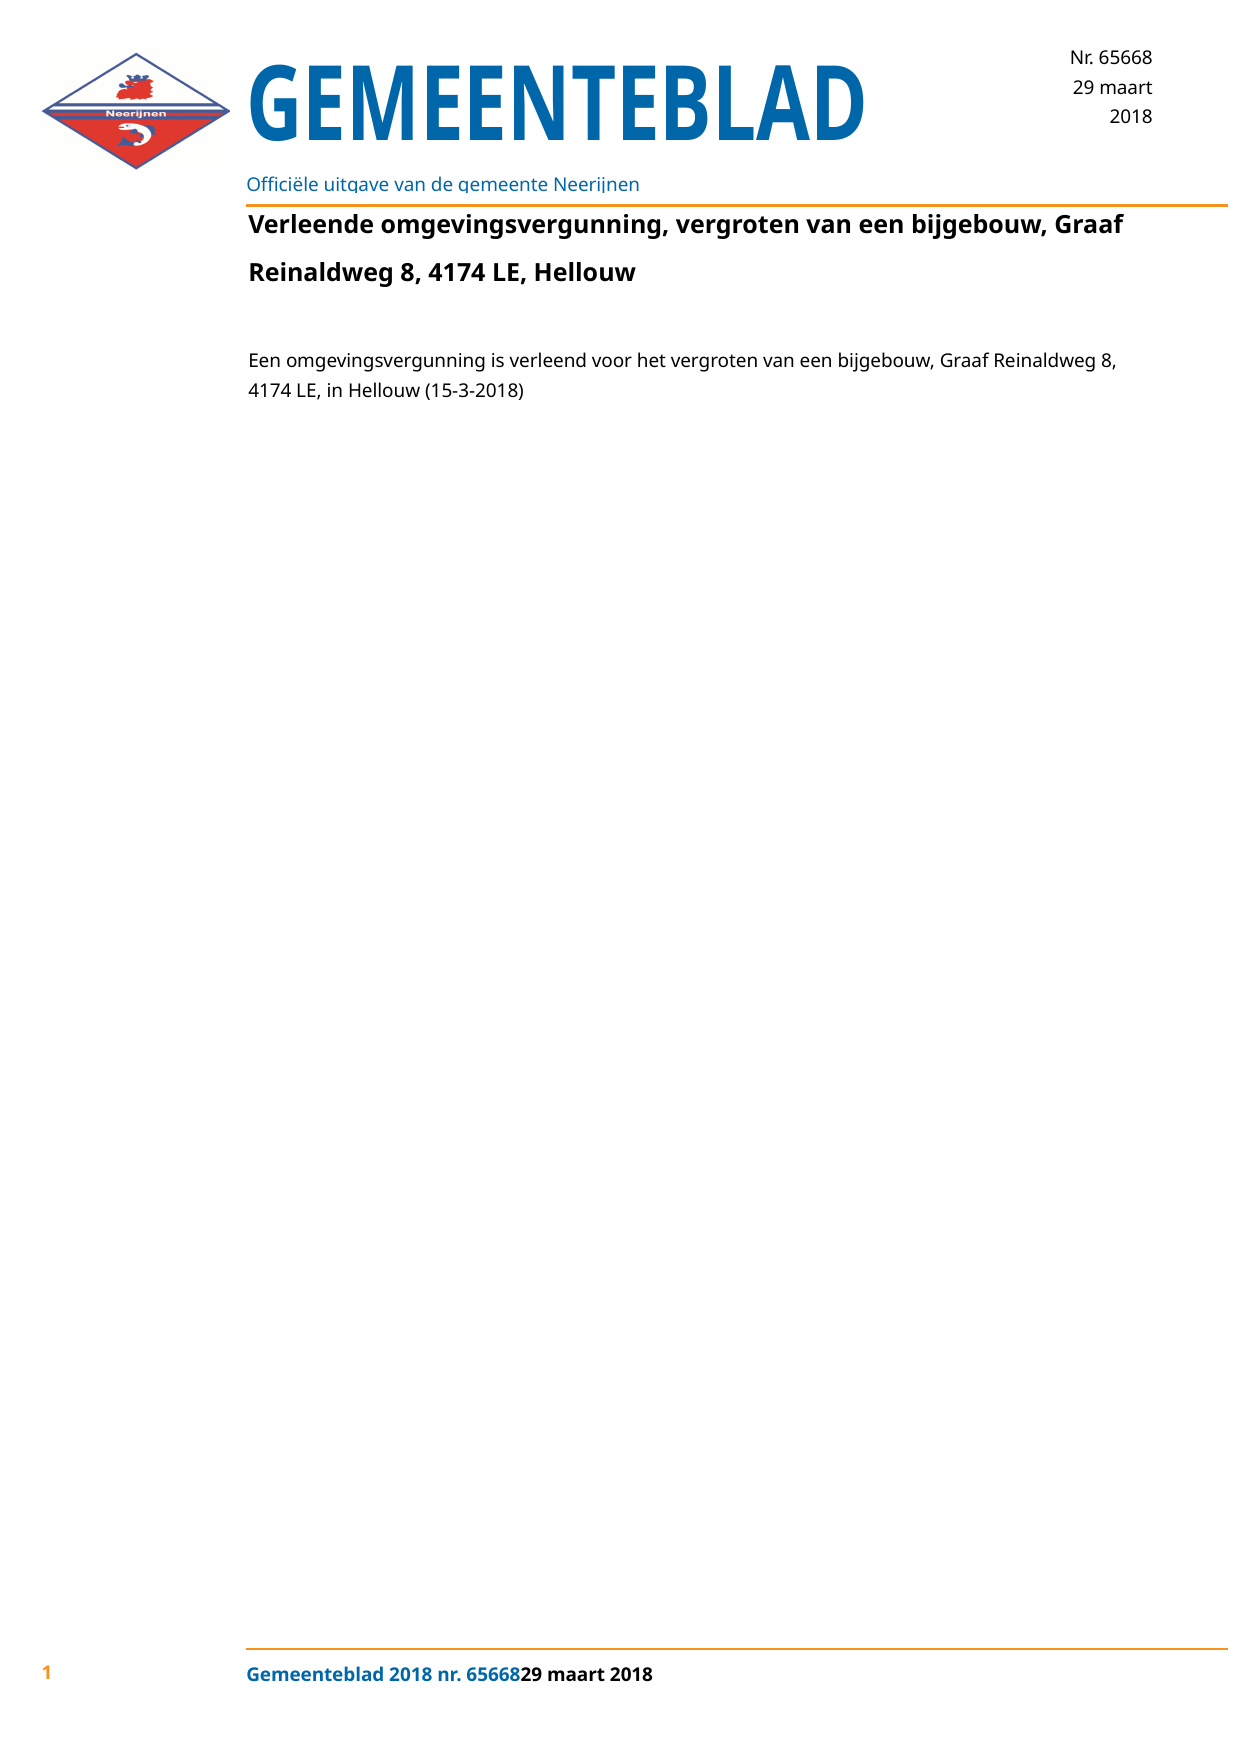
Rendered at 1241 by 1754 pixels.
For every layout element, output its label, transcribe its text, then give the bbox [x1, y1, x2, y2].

table_header Een omgevingsvergunning is verleend voor het vergroten van een bijgebouw, Graaf Reinaldweg 8, 4174 LE, in Hellouw (15-3-2018) [248, 348, 1152, 403]
picture [41, 47, 231, 172]
text Verleende omgevingsvergunning, vergroten van een bijgebouw, Graaf Reinaldweg 8, 4174 LE, Hellouw [248, 207, 1152, 288]
